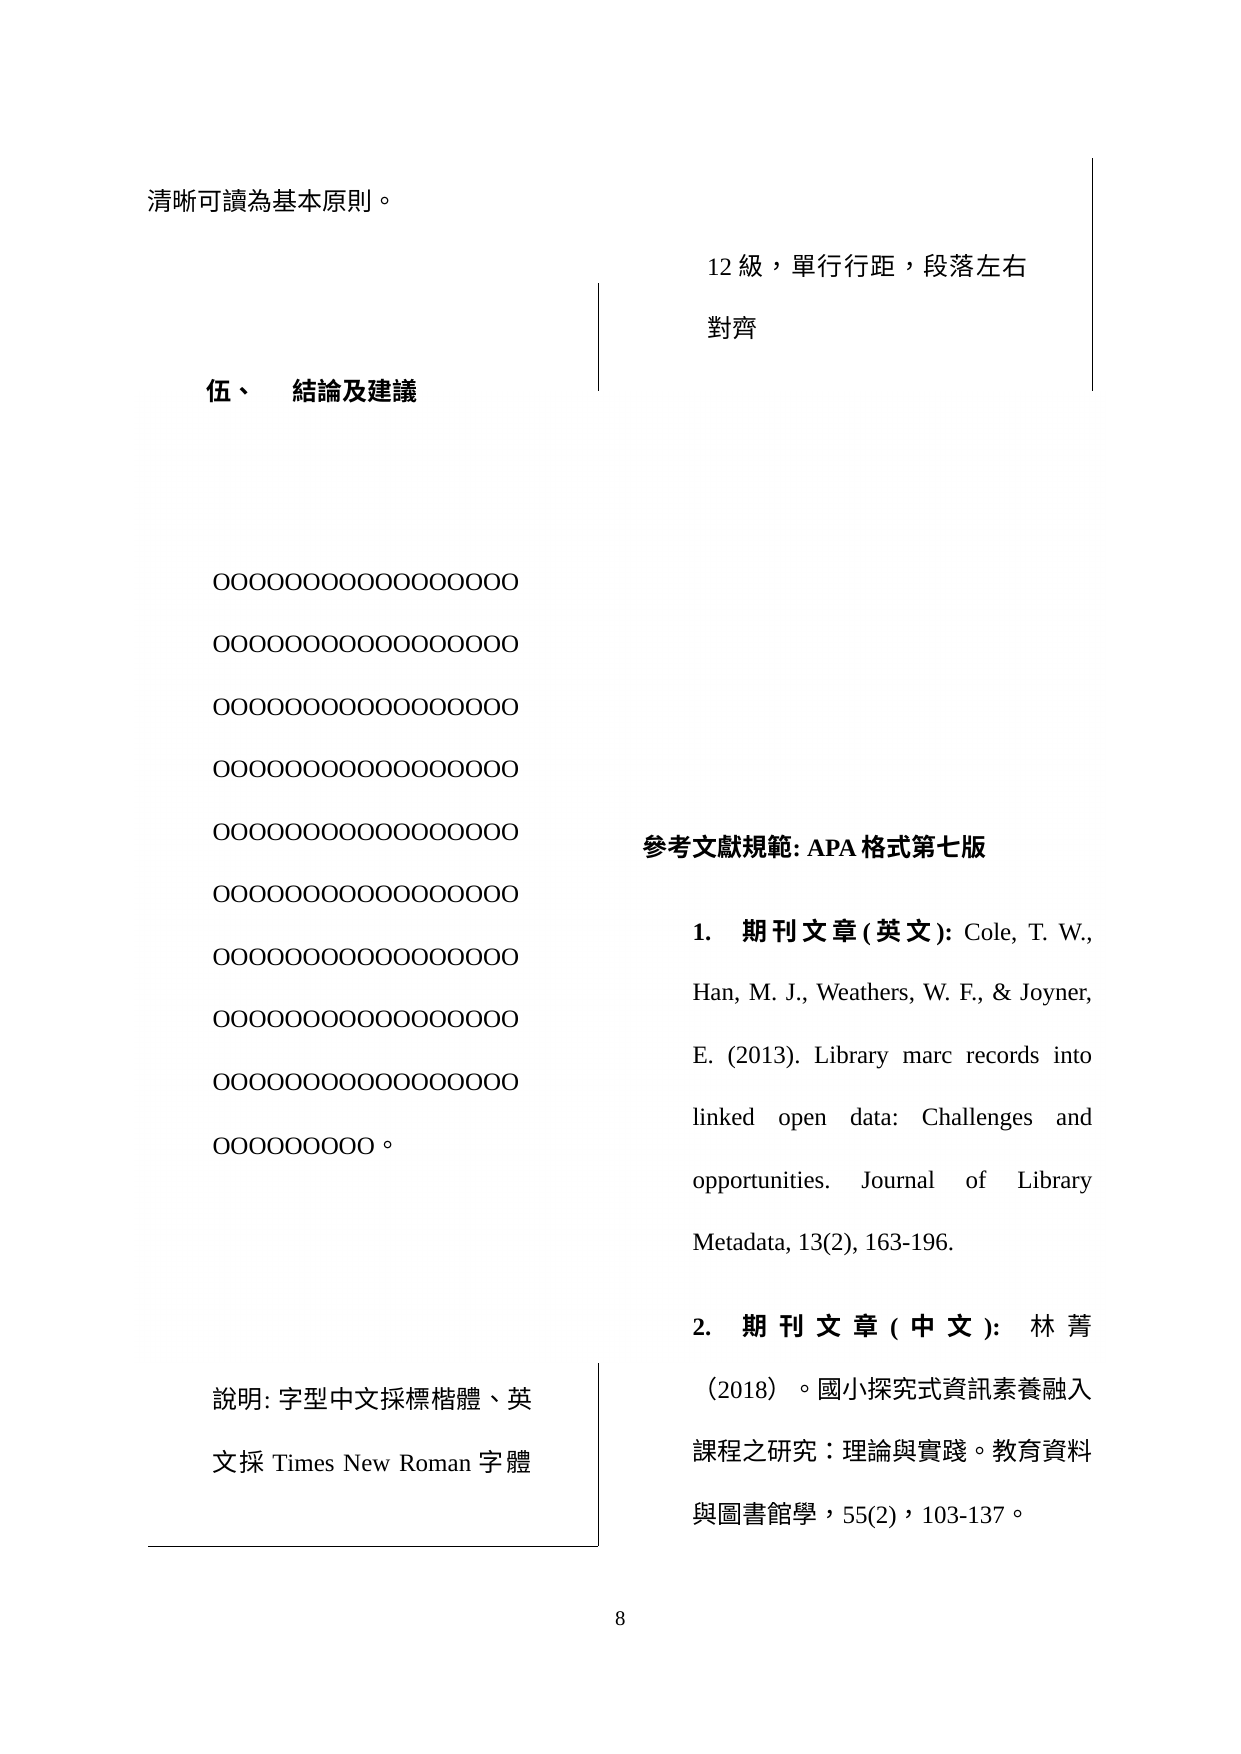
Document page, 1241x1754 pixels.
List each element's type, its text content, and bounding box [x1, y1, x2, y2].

list 結論及建議 [142, 283, 598, 391]
text 說明: 字型中文採標楷體、英文採Times New Roman字體，12級，單行行距，段落左右對齊 [148, 1363, 598, 1546]
list 期刊文章(中文): 林菁（2018）。國小探究式資訊素養融入課程之研究：理論與實踐。教育資料與圖書館學，55(2)，103-137。 [692, 1363, 1092, 1533]
subtitle 說明: 字型中文採標楷體、英文採Times New Roman字體，12級，單行行距，段落左右對齊；標題層次依序應設為「壹、貳、參…」（12級，段落左右對齊），「一、二、三…」（12級，段落左右對齊），「（一）、（二）、（三）…」（12級，段落左右對齊），以及「1、2、3…」（12級，段落左右對齊）。表標題必須置於表的上方，圖標題必須置於圖的下方。字型中文採標楷體，英文採Times New Roman字體，段落置中。表內之字體大小可依實際需要設定，整體應以清晰可讀為基本原則。 [148, 158, 598, 221]
text 說明: 字型中文採標楷體、英文採Times New Roman字體，12級，單行行距，段落左右對齊 [642, 158, 1092, 391]
